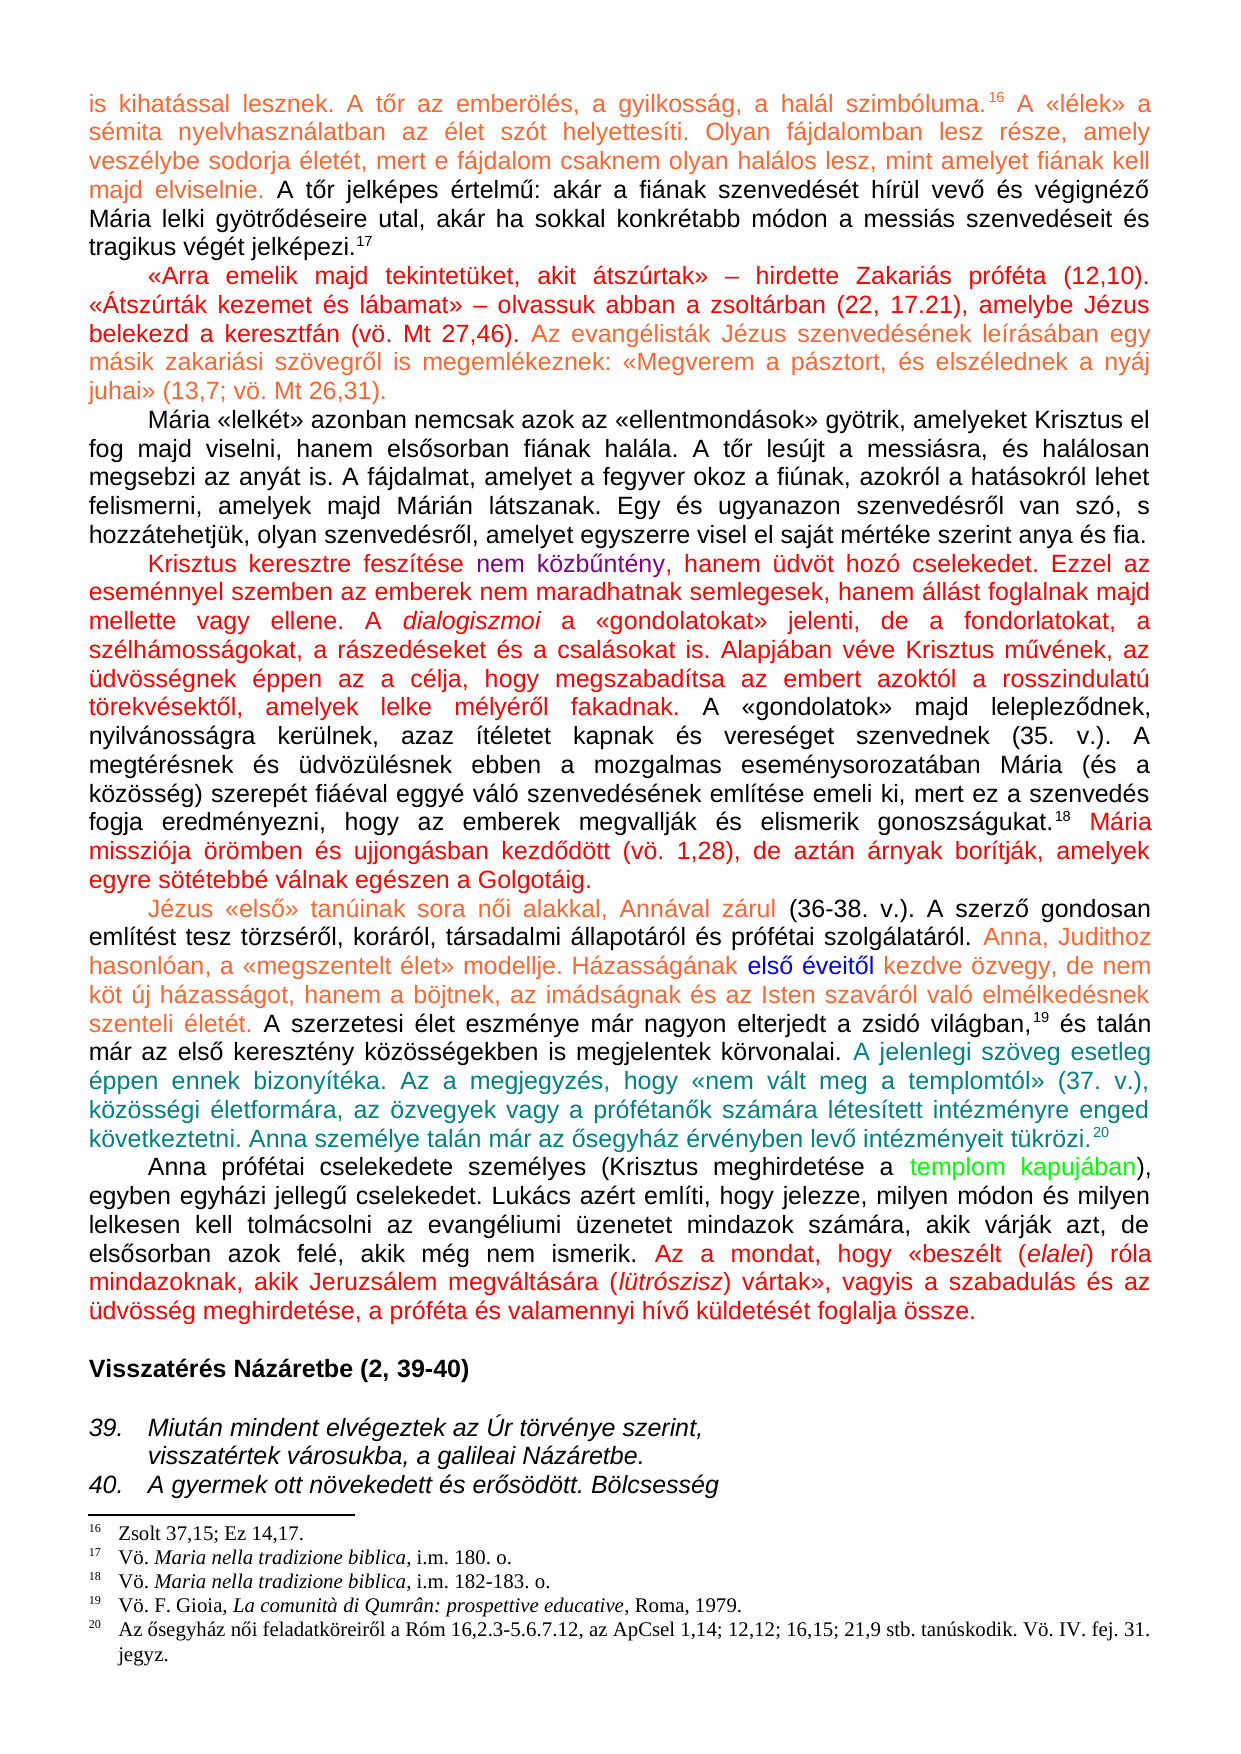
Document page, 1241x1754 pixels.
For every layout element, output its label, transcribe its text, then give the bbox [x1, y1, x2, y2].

text Vö. Maria nella tradizione biblica, i.m. 182-183. o. [88, 1569, 1152, 1593]
text Jézus «első» tanúinak sora női alakkal, Annával zárul (36-38. v.). A szerző gondosan említést tesz törzséről, koráról, társadalmi állapotáról és prófétai szolgálatáról. Anna, Judithoz hasonlóan, a «megszentelt élet» modellje. Házasságának első éveitől kezdve özvegy, de nem köt új házasságot, hanem a böjtnek, az imádságnak és az Isten szaváról való elmélkedésnek szenteli életét. A szerzetesi élet eszménye már nagyon elterjedt a zsidó világban, és talán már az első keresztény közösségekben is megjelentek körvonalai. A jelenlegi szöveg esetleg éppen ennek bizonyítéka. Az a megjegyzés, hogy «nem vált meg a templomtól» (37. v.), közösségi életformára, az özvegyek vagy a prófétanők számára létesített intézményre enged következtetni. Anna személye talán már az ősegyház érvényben levő intézményeit tükrözi. [88, 893, 1152, 1152]
text Az ősegyház női feladatköreiről a Róm 16,2.3-5.6.7.12, az ApCsel 1,14; 12,12; 16,15; 21,9 stb. tanúskodik. Vö. IV. fej. 31. jegyz. [88, 1617, 1152, 1665]
text Vö. F. Gioia, La comunità di Qumrân: prospettive educative, Roma, 1979. [88, 1593, 1152, 1617]
text Zsolt 37,15; Ez 14,17. [88, 1521, 1152, 1545]
text «Arra emelik majd tekintetüket, akit átszúrtak» ‒ hirdette Zakariás próféta (12,10). «Átszúrták kezemet és lábamat» ‒ olvassuk abban a zsoltárban (22, 17.21), amelybe Jézus belekezd a keresztfán (vö. Mt 27,46). Az evangélisták Jézus szenvedésének leírásában egy másik zakariási szövegről is megemlékeznek: «Megverem a pásztort, és elszélednek a nyáj juhai» (13,7; vö. Mt 26,31). [88, 261, 1152, 405]
text 40. A gyermek ott növekedett és erősödött. Bölcsesség [88, 1470, 1152, 1499]
text 39. Miután mindent elvégeztek az Úr törvénye szerint, visszatértek városukba, a galileai Názáretbe. [88, 1412, 1152, 1470]
text is kihatással lesznek. A tőr az emberölés, a gyilkosság, a halál szimbóluma. A «lélek» a sémita nyelvhasználatban az élet szót helyettesíti. Olyan fájdalomban lesz része, amely veszélybe sodorja életét, mert e fájdalom csaknem olyan halálos lesz, mint amelyet fiának kell majd elviselnie. A tőr jelképes értelmű: akár a fiának szenvedését hírül vevő és végignéző Mária lelki gyötrődéseire utal, akár ha sokkal konkrétabb módon a messiás szenvedéseit és tragikus végét jelképezi. [88, 88, 1152, 261]
text Visszatérés Názáretbe (2, 39-40) [88, 1354, 1152, 1383]
text Krisztus keresztre feszítése nem közbűntény, hanem üdvöt hozó cselekedet. Ezzel az eseménnyel szemben az emberek nem maradhatnak semlegesek, hanem állást foglalnak majd mellette vagy ellene. A dialogiszmoi a «gondolatokat» jelenti, de a fondorlatokat, a szélhámosságokat, a rászedéseket és a csalásokat is. Alapjában véve Krisztus művének, az üdvösségnek éppen az a célja, hogy megszabadítsa az embert azoktól a rosszindulatú törekvésektől, amelyek lelke mélyéről fakadnak. A «gondolatok» majd lelepleződnek, nyilvánosságra kerülnek, azaz ítéletet kapnak és vereséget szenvednek (35. v.). A megtérésnek és üdvözülésnek ebben a mozgalmas eseménysorozatában Mária (és a közösség) szerepét fiáéval eggyé váló szenvedésének említése emeli ki, mert ez a szenvedés fogja eredményezni, hogy az emberek megvallják és elismerik gonoszságukat. Mária missziója örömben és ujjongásban kezdődött (vö. 1,28), de aztán árnyak borítják, amelyek egyre sötétebbé válnak egészen a Golgotáig. [88, 548, 1152, 893]
text Vö. Maria nella tradizione biblica, i.m. 180. o. [88, 1545, 1152, 1569]
text Mária «lelkét» azonban nemcsak azok az «ellentmondások» gyötrik, amelyeket Krisztus el fog majd viselni, hanem elsősorban fiának halála. A tőr lesújt a messiásra, és halálosan megsebzi az anyát is. A fájdalmat, amelyet a fegyver okoz a fiúnak, azokról a hatásokról lehet felismerni, amelyek majd Márián látszanak. Egy és ugyanazon szenvedésről van szó, s hozzátehetjük, olyan szenvedésről, amelyet egyszerre visel el saját mértéke szerint anya és fia. [88, 405, 1152, 548]
text Anna prófétai cselekedete személyes (Krisztus meghirdetése a templom kapujában), egyben egyházi jellegű cselekedet. Lukács azért említi, hogy jelezze, milyen módon és milyen lelkesen kell tolmácsolni az evangéliumi üzenetet mindazok számára, akik várják azt, de elsősorban azok felé, akik még nem ismerik. Az a mondat, hogy «beszélt (elalei) róla mindazoknak, akik Jeruzsálem megváltására (lütrószisz) vártak», vagyis a szabadulás és az üdvösség meghirdetése, a próféta és valamennyi hívő küldetését foglalja össze. [88, 1152, 1152, 1325]
